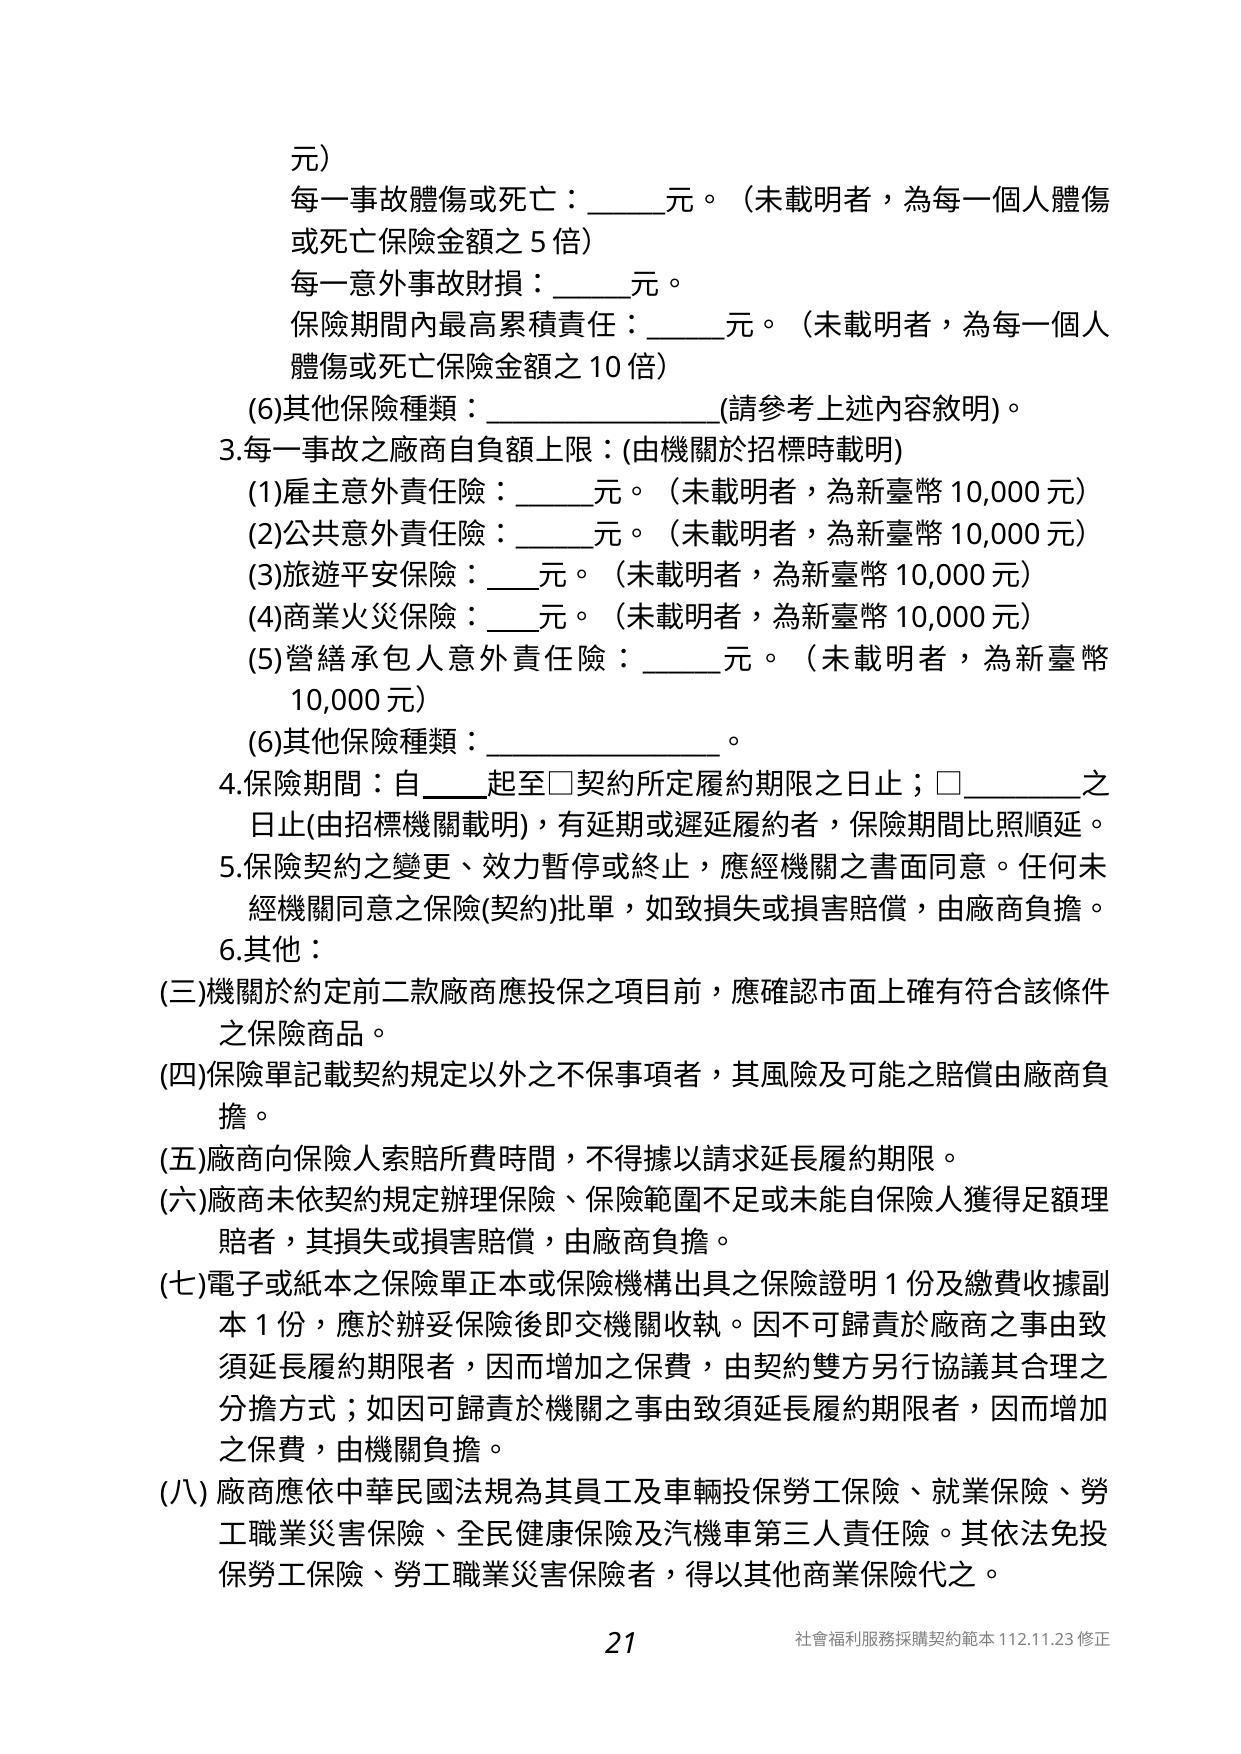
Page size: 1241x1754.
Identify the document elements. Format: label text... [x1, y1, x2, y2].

text (4)商業火災保險： 元。（未載明者，為新臺幣10,000元） [248, 594, 1110, 636]
text (五)廠商向保險人索賠所費時間，不得據以請求延長履約期限。 [159, 1136, 1110, 1177]
text (六)廠商未依契約規定辦理保險、保險範圍不足或未能自保險人獲得足額理賠者，其損失或損害賠償，由廠商負擔。 [159, 1177, 1110, 1261]
text 6.其他： [218, 927, 1108, 969]
text 保險期間內最高累積責任：______元。（未載明者，為每一個人體傷或死亡保險金額之10倍） [290, 302, 1110, 386]
text (四)保險單記載契約規定以外之不保事項者，其風險及可能之賠償由廠商負擔。 [159, 1052, 1110, 1136]
text (七)電子或紙本之保險單正本或保險機構出具之保險證明1份及繳費收據副本1份，應於辦妥保險後即交機關收執。因不可歸責於廠商之事由致須延長履約期限者，因而增加之保費，由契約雙方另行協議其合理之分擔方式；如因可歸責於機關之事由致須延長履約期限者，因而增加之保費，由機關負擔。 [159, 1261, 1110, 1469]
text 4.保險期間：自 起至□契約所定履約期限之日止；□_________之日止(由招標機關載明)，有延期或遲延履約者，保險期間比照順延。 [218, 761, 1110, 844]
text (2)公共意外責任險：______元。（未載明者，為新臺幣10,000元） [248, 511, 1110, 552]
text 元） [290, 136, 1110, 177]
text (三)機關於約定前二款廠商應投保之項目前，應確認市面上確有符合該條件之保險商品。 [159, 969, 1110, 1052]
text 5.保險契約之變更、效力暫停或終止，應經機關之書面同意。任何未經機關同意之保險(契約)批單，如致損失或損害賠償，由廠商負擔。 [218, 844, 1108, 927]
text 每一事故體傷或死亡：______元。（未載明者，為每一個人體傷或死亡保險金額之5倍） [290, 177, 1110, 261]
text (1)雇主意外責任險：______元。（未載明者，為新臺幣10,000元） [248, 469, 1110, 511]
text (3)旅遊平安保險： 元。（未載明者，為新臺幣10,000元） [248, 552, 1110, 594]
text 3.每一事故之廠商自負額上限：(由機關於招標時載明) [218, 427, 1110, 469]
text (八) 廠商應依中華民國法規為其員工及車輛投保勞工保險、就業保險、勞工職業災害保險、全民健康保險及汽機車第三人責任險。其依法免投保勞工保險、勞工職業災害保險者，得以其他商業保險代之。 [159, 1469, 1110, 1594]
text (6)其他保險種類：__________________。 [248, 719, 1110, 761]
text (6)其他保險種類：__________________(請參考上述內容敘明)。 [248, 386, 1110, 427]
text 每一意外事故財損：______元。 [290, 261, 1110, 302]
text (5)營繕承包人意外責任險：______元。（未載明者，為新臺幣10,000元） [248, 636, 1110, 719]
